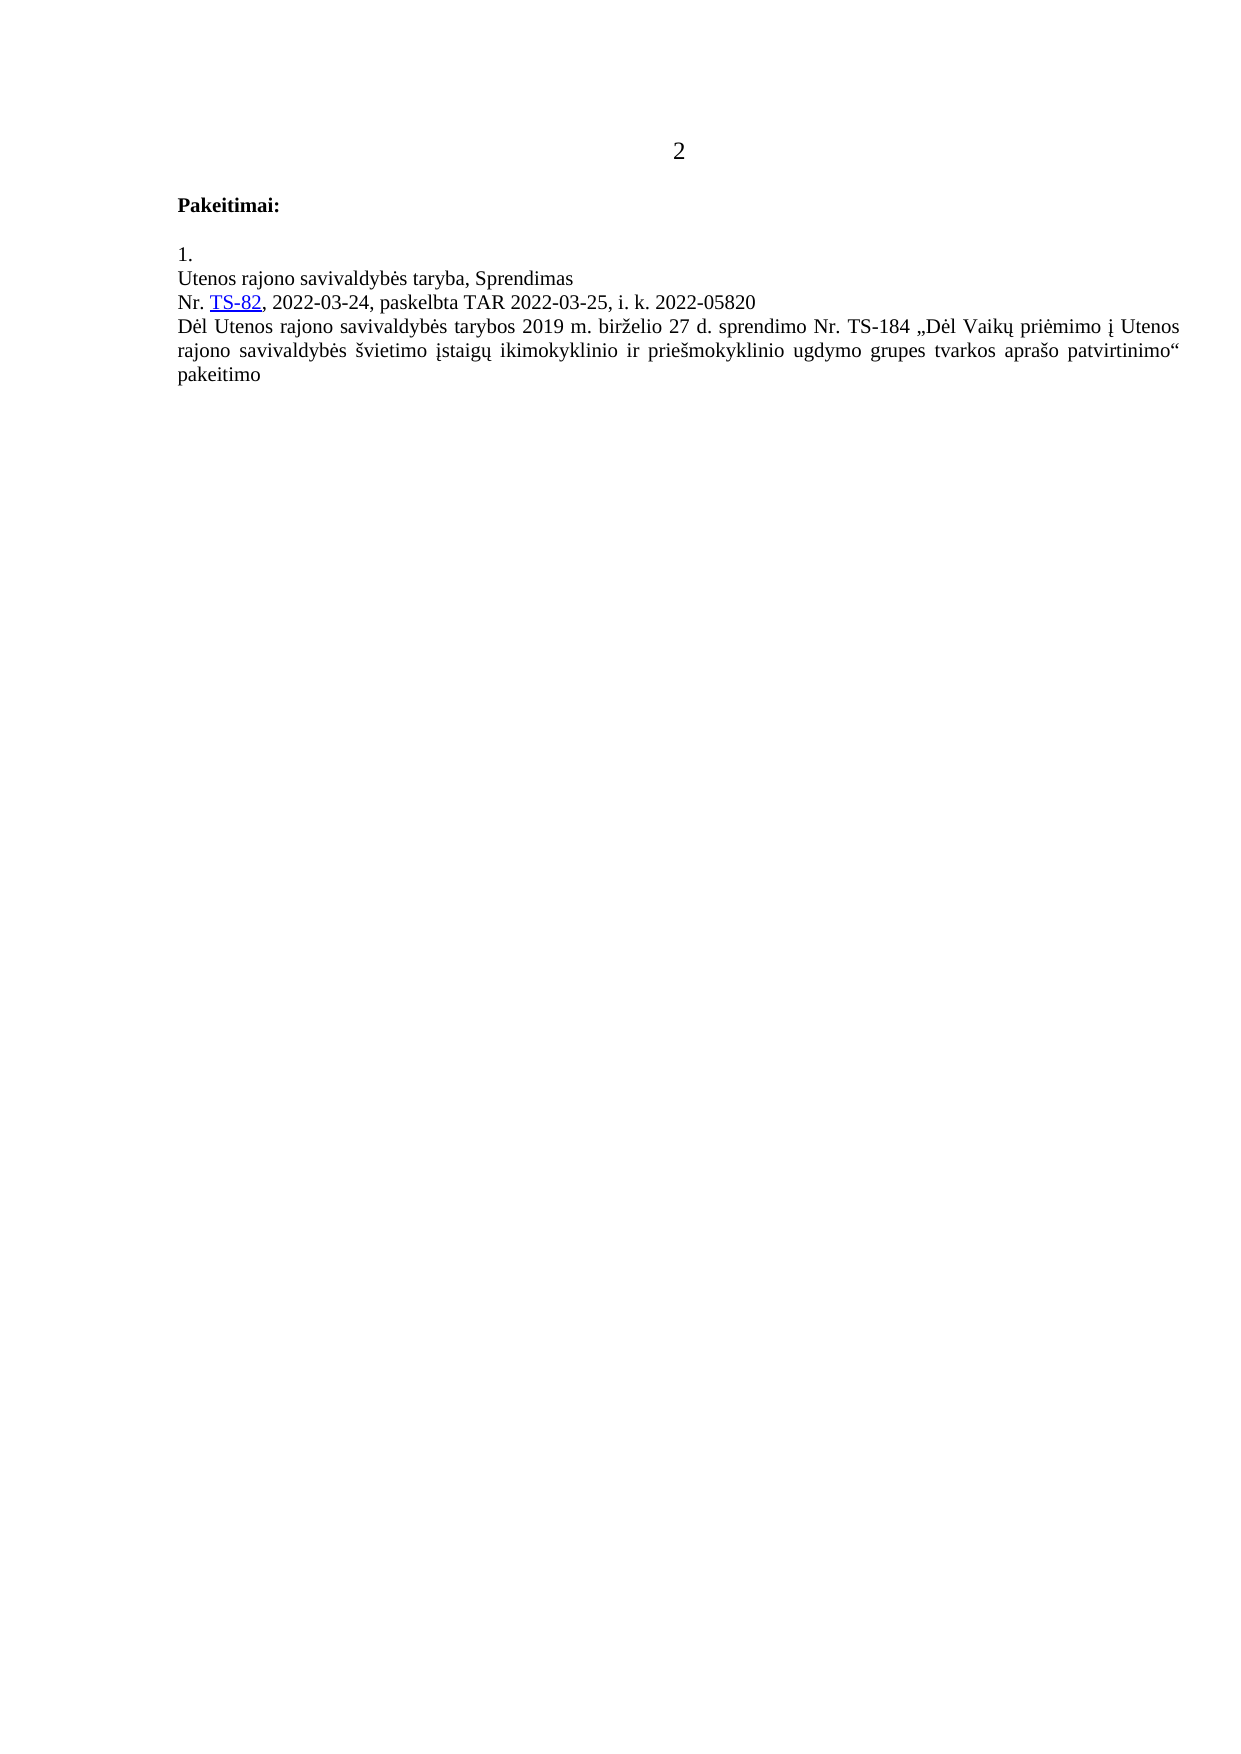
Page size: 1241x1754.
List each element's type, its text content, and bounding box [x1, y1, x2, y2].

text Utenos rajono savivaldybės taryba, Sprendimas [177, 266, 1181, 289]
text Dėl Utenos rajono savivaldybės tarybos 2019 m. birželio 27 d. sprendimo Nr. TS-184 „Dėl Vaikų priėmimo į Utenos rajono savivaldybės švietimo įstaigų ikimokyklinio ir priešmokyklinio ugdymo grupes tvarkos aprašo patvirtinimo“ pakeitimo [177, 314, 1181, 386]
text Pakeitimai: [177, 193, 1181, 217]
text Nr. TS-82, 2022-03-24, paskelbta TAR 2022-03-25, i. k. 2022-05820 [177, 289, 1181, 314]
text 1. [177, 241, 1181, 266]
